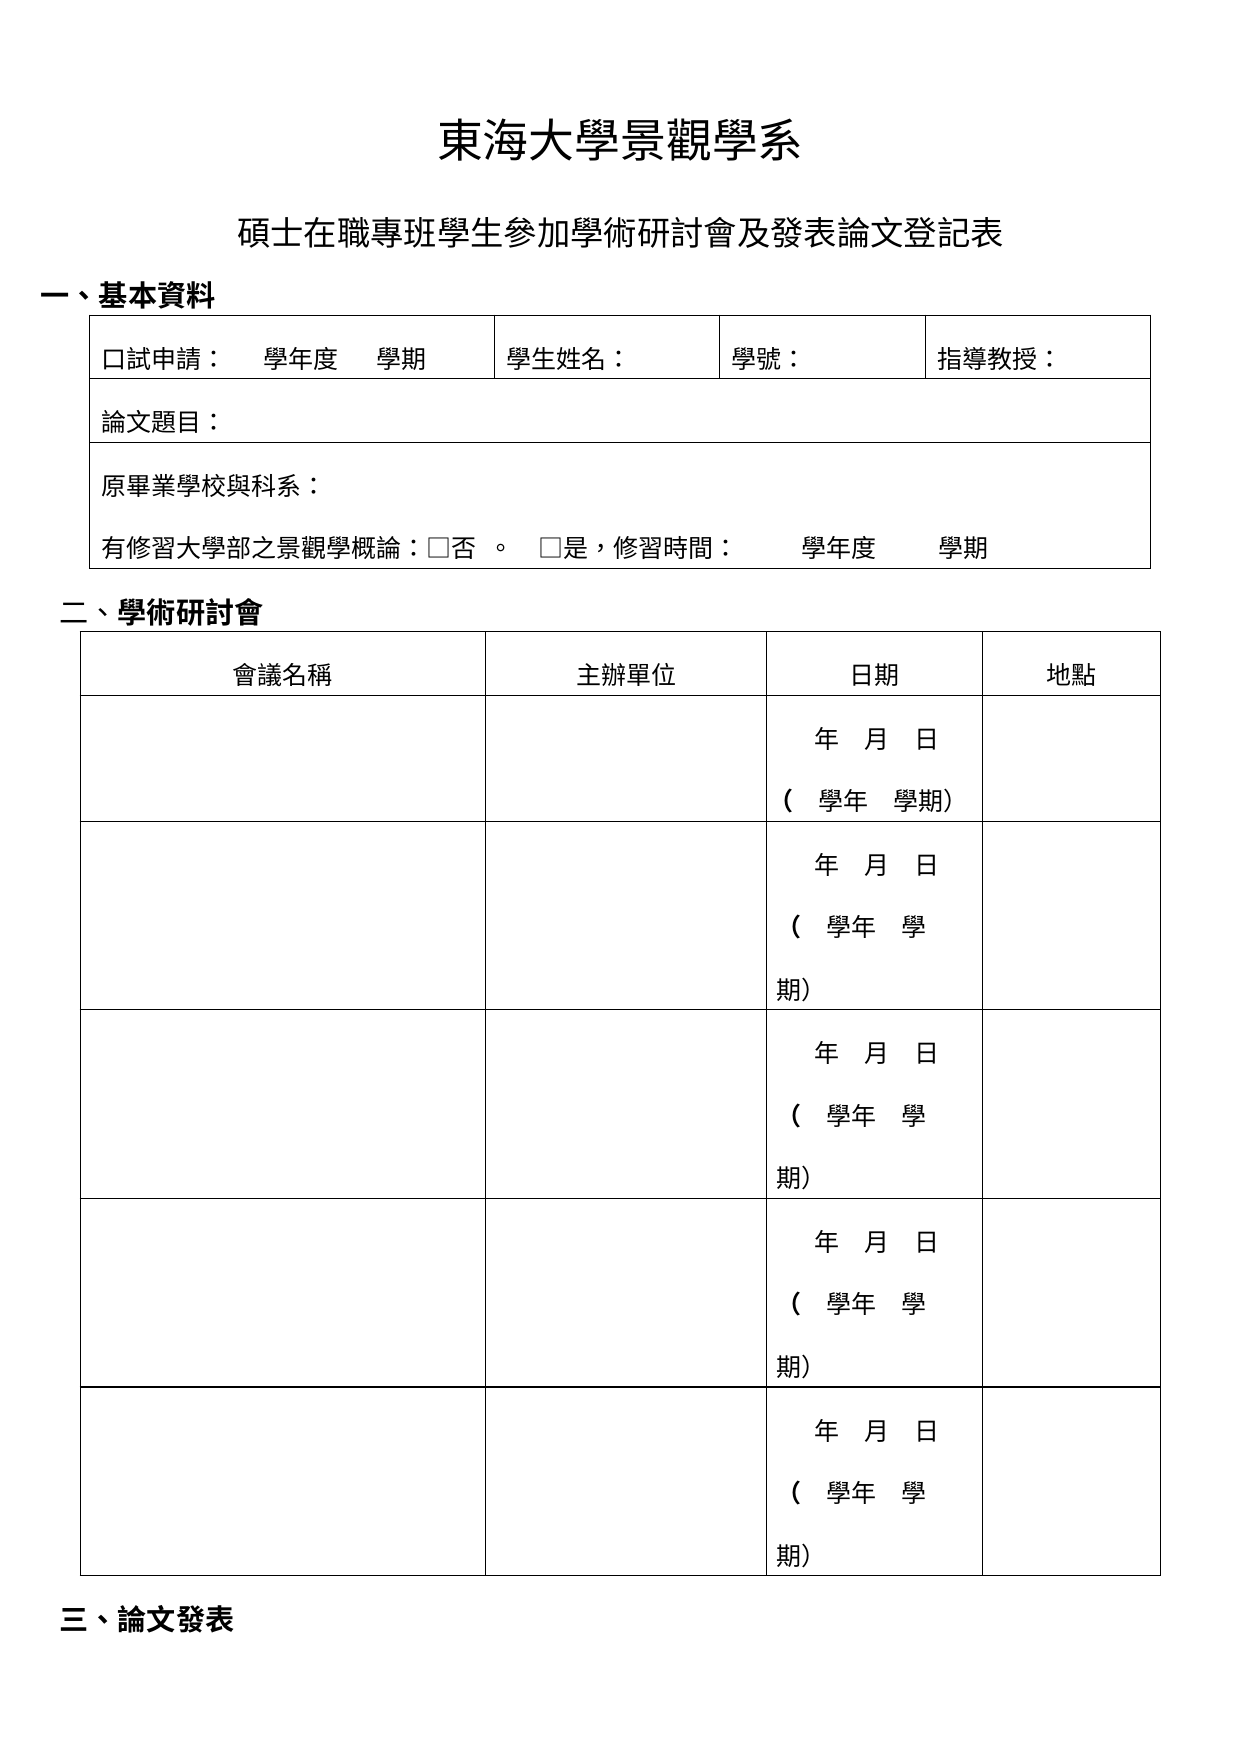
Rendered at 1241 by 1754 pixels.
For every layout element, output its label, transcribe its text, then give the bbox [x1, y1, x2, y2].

table_cell 論文題目： [90, 379, 1150, 442]
table_cell [486, 822, 766, 1009]
table_cell 年 月 日 （ 學年 學期） [767, 696, 982, 821]
table_cell [486, 696, 766, 821]
table_header 學生姓名： [495, 316, 719, 378]
table_header 日期 [767, 632, 982, 695]
table_cell [983, 1388, 1160, 1575]
table_cell [983, 1199, 1160, 1386]
table_cell 年 月 日 （ 學年 學期） [767, 1010, 982, 1198]
table_cell [983, 696, 1160, 821]
table_header 地點 [983, 632, 1160, 695]
table_header 指導教授： [926, 316, 1150, 378]
table_cell 年 月 日 （ 學年 學期） [767, 1199, 982, 1386]
table_cell [81, 1010, 485, 1198]
text 三、論文發表 [59, 1576, 1181, 1638]
table_header 學號： [720, 316, 925, 378]
table_cell [983, 822, 1160, 1009]
text 二、學術研討會 [59, 569, 1181, 631]
table_cell [983, 1010, 1160, 1198]
table_cell [81, 1199, 485, 1386]
text 碩士在職專班學生參加學術研討會及發表論文登記表 [59, 189, 1181, 252]
table_cell [486, 1010, 766, 1198]
text 東海大學景觀學系 [59, 64, 1181, 189]
table_cell [81, 822, 485, 1009]
table_cell [486, 1388, 766, 1575]
text 一、基本資料 [40, 252, 1181, 314]
table_cell [81, 696, 485, 821]
table_header 口試申請： 學年度 學期 [90, 316, 494, 378]
table_header 主辦單位 [486, 632, 766, 695]
table_cell 原畢業學校與科系： 有修習大學部之景觀學概論：□否 。 □是，修習時間： 學年度 學期 [90, 443, 1150, 568]
table_cell 年 月 日 （ 學年 學期） [767, 1388, 982, 1575]
table_cell [81, 1388, 485, 1575]
table_header 會議名稱 [81, 632, 485, 695]
table_cell 年 月 日 （ 學年 學期） [767, 822, 982, 1009]
table_cell [486, 1199, 766, 1386]
